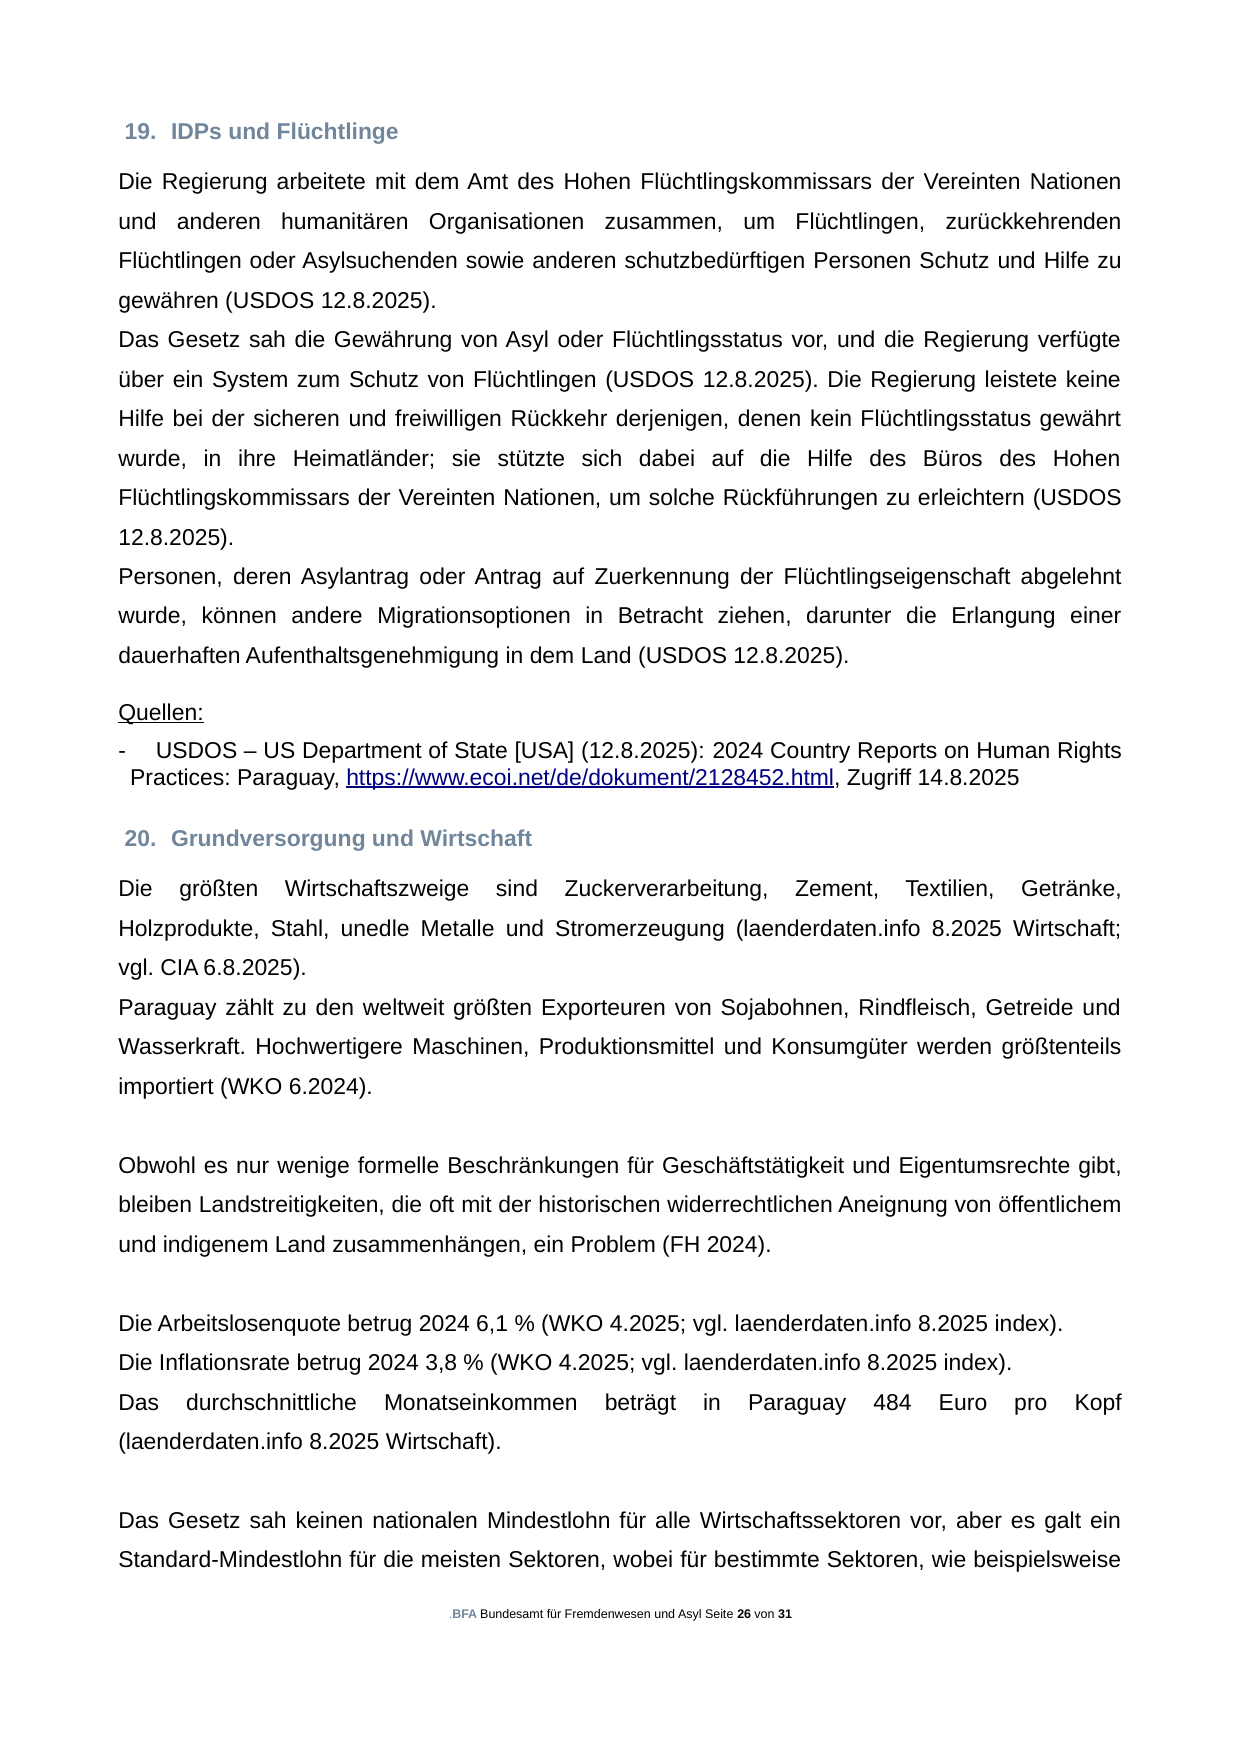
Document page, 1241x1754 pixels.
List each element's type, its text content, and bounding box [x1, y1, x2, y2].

text Obwohl es nur wenige formelle Beschränkungen für Geschäftstätigkeit und Eigentumsrechte gibt, bleiben Landstreitigkeiten, die oft mit der historischen widerrechtlichen Aneignung von öffentlichem und indigenem Land zusammenhängen, ein Problem (FH 2024). [118, 1152, 1122, 1257]
text Das Gesetz sah keinen nationalen Mindestlohn für alle Wirtschaftssektoren vor, aber es galt ein Standard-Mindestlohn für die meisten Sektoren, wobei für bestimmte Sektoren, wie beispielsweise [118, 1507, 1122, 1573]
text Personen, deren Asylantrag oder Antrag auf Zuerkennung der Flüchtlingseigenschaft abgelehnt wurde, können andere Migrationsoptionen in Betracht ziehen, darunter die Erlangung einer dauerhaften Aufenthaltsgenehmigung in dem Land (USDOS 12.8.2025). [118, 563, 1122, 668]
text Paraguay zählt zu den weltweit größten Exporteuren von Sojabohnen, Rindfleisch, Getreide und Wasserkraft. Hochwertigere Maschinen, Produktionsmittel und Konsumgüter werden größtenteils importiert (WKO 6.2024). [118, 994, 1122, 1099]
text Quellen: [118, 699, 1122, 725]
text Die Inflationsrate betrug 2024 3,8 % (WKO 4.2025; vgl. laenderdaten.info 8.2025 index). [118, 1349, 1122, 1375]
text Die größten Wirtschaftszweige sind Zuckerverarbeitung, Zement, Textilien, Getränke, Holzprodukte, Stahl, unedle Metalle und Stromerzeugung (laenderdaten.info 8.2025 Wirtschaft; vgl. CIA 6.8.2025). [118, 875, 1122, 981]
list USDOS – US Department of State [USA] (12.8.2025): 2024 Country Reports on Human Rights Practices: Paraguay, https://www.ecoi.net/de/dokument/2128452.html, Zugriff 14.8.2025 [118, 737, 1122, 790]
subtitle Grundversorgung und Wirtschaft [118, 825, 1112, 852]
text Die Regierung arbeitete mit dem Amt des Hohen Flüchtlingskommissars der Vereinten Nationen und anderen humanitären Organisationen zusammen, um Flüchtlingen, zurückkehrenden Flüchtlingen oder Asylsuchenden sowie anderen schutzbedürftigen Personen Schutz und Hilfe zu gewähren (USDOS 12.8.2025). [118, 168, 1122, 313]
subtitle IDPs und Flüchtlinge [118, 118, 1112, 144]
text Das durchschnittliche Monatseinkommen beträgt in Paraguay 484 Euro pro Kopf (laenderdaten.info 8.2025 Wirtschaft). [118, 1388, 1122, 1454]
text Die Arbeitslosenquote betrug 2024 6,1 % (WKO 4.2025; vgl. laenderdaten.info 8.2025 index). [118, 1309, 1122, 1336]
text Das Gesetz sah die Gewährung von Asyl oder Flüchtlingsstatus vor, und die Regierung verfügte über ein System zum Schutz von Flüchtlingen (USDOS 12.8.2025). Die Regierung leistete keine Hilfe bei der sicheren und freiwilligen Rückkehr derjenigen, denen kein Flüchtlingsstatus gewährt wurde, in ihre Heimatländer; sie stützte sich dabei auf die Hilfe des Büros des Hohen Flüchtlingskommissars der Vereinten Nationen, um solche Rückführungen zu erleichtern (USDOS 12.8.2025). [118, 326, 1122, 550]
